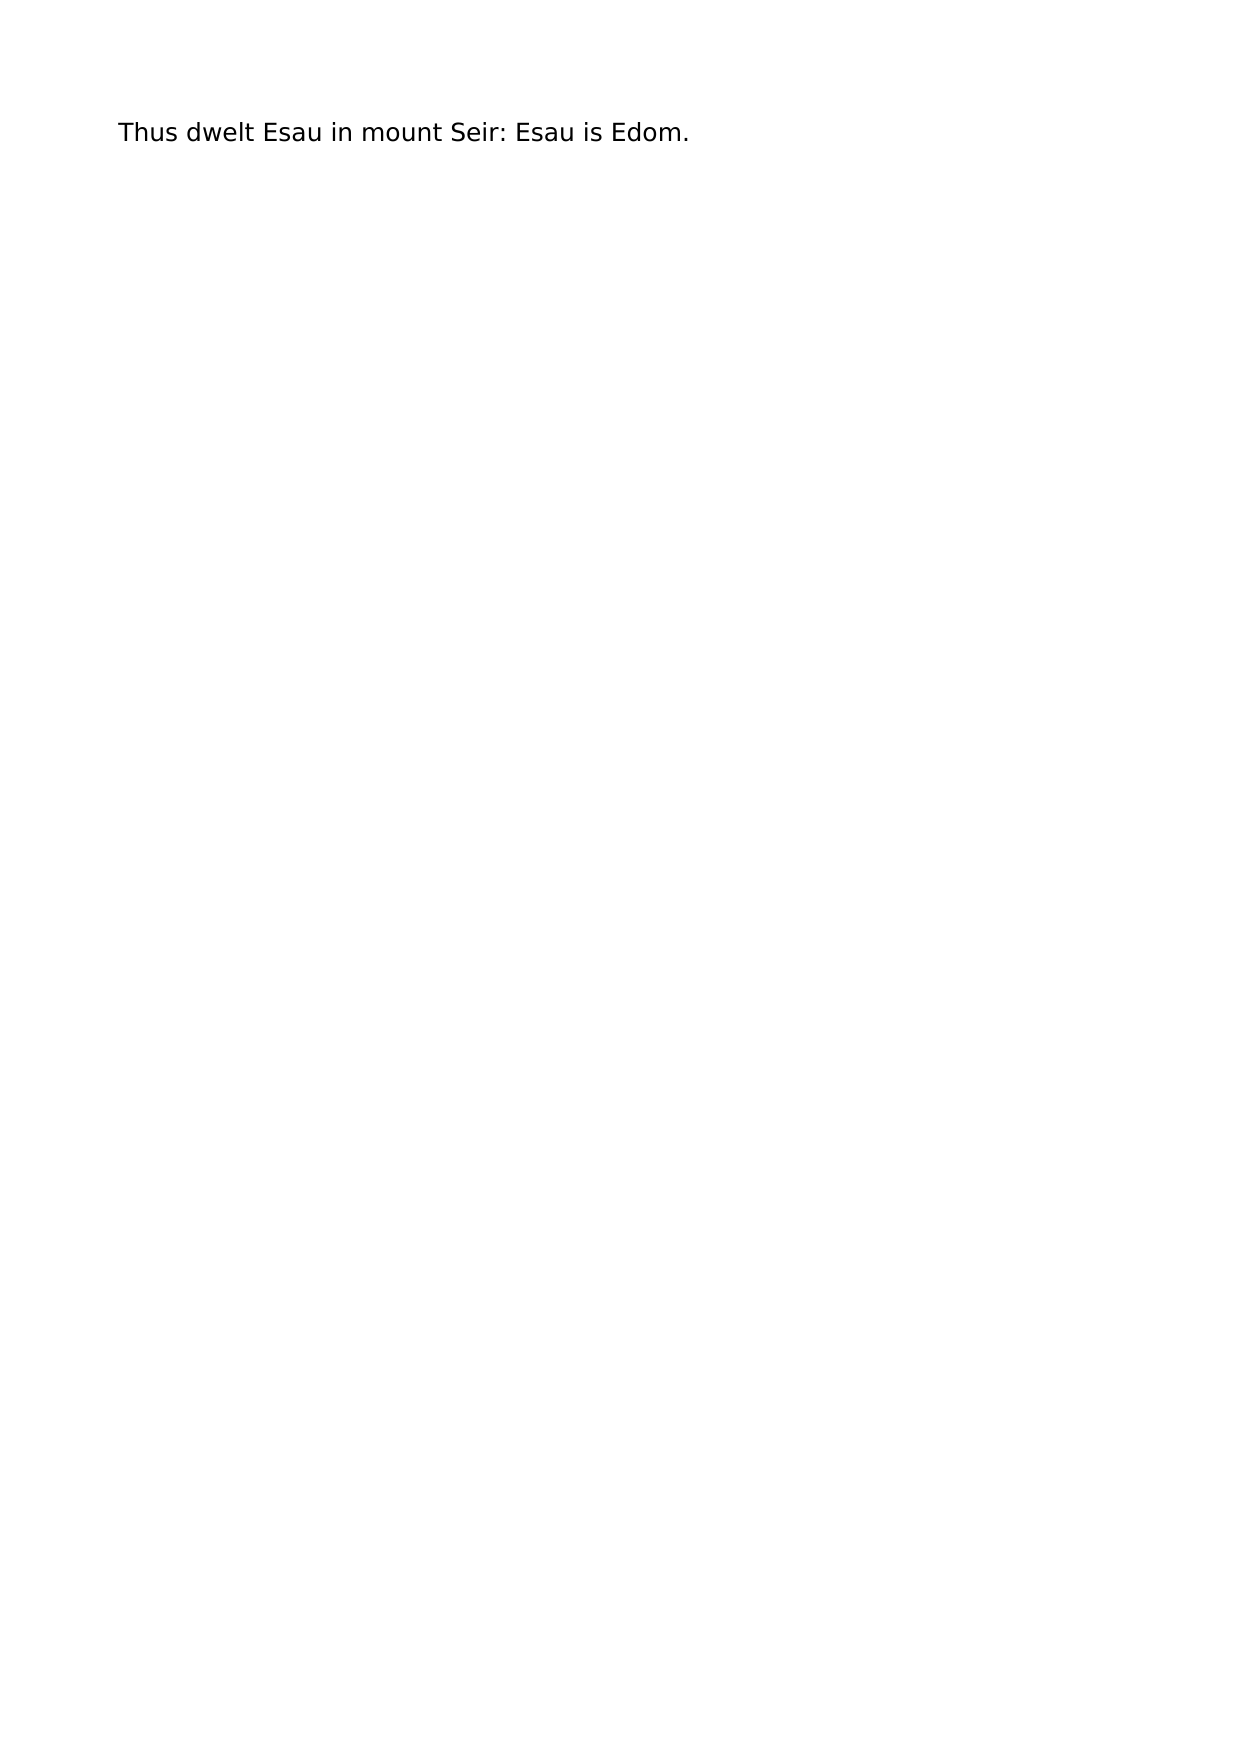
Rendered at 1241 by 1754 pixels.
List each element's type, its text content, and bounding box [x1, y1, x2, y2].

text Thus dwelt Esau in mount Seir: Esau is Edom. [118, 118, 1122, 147]
